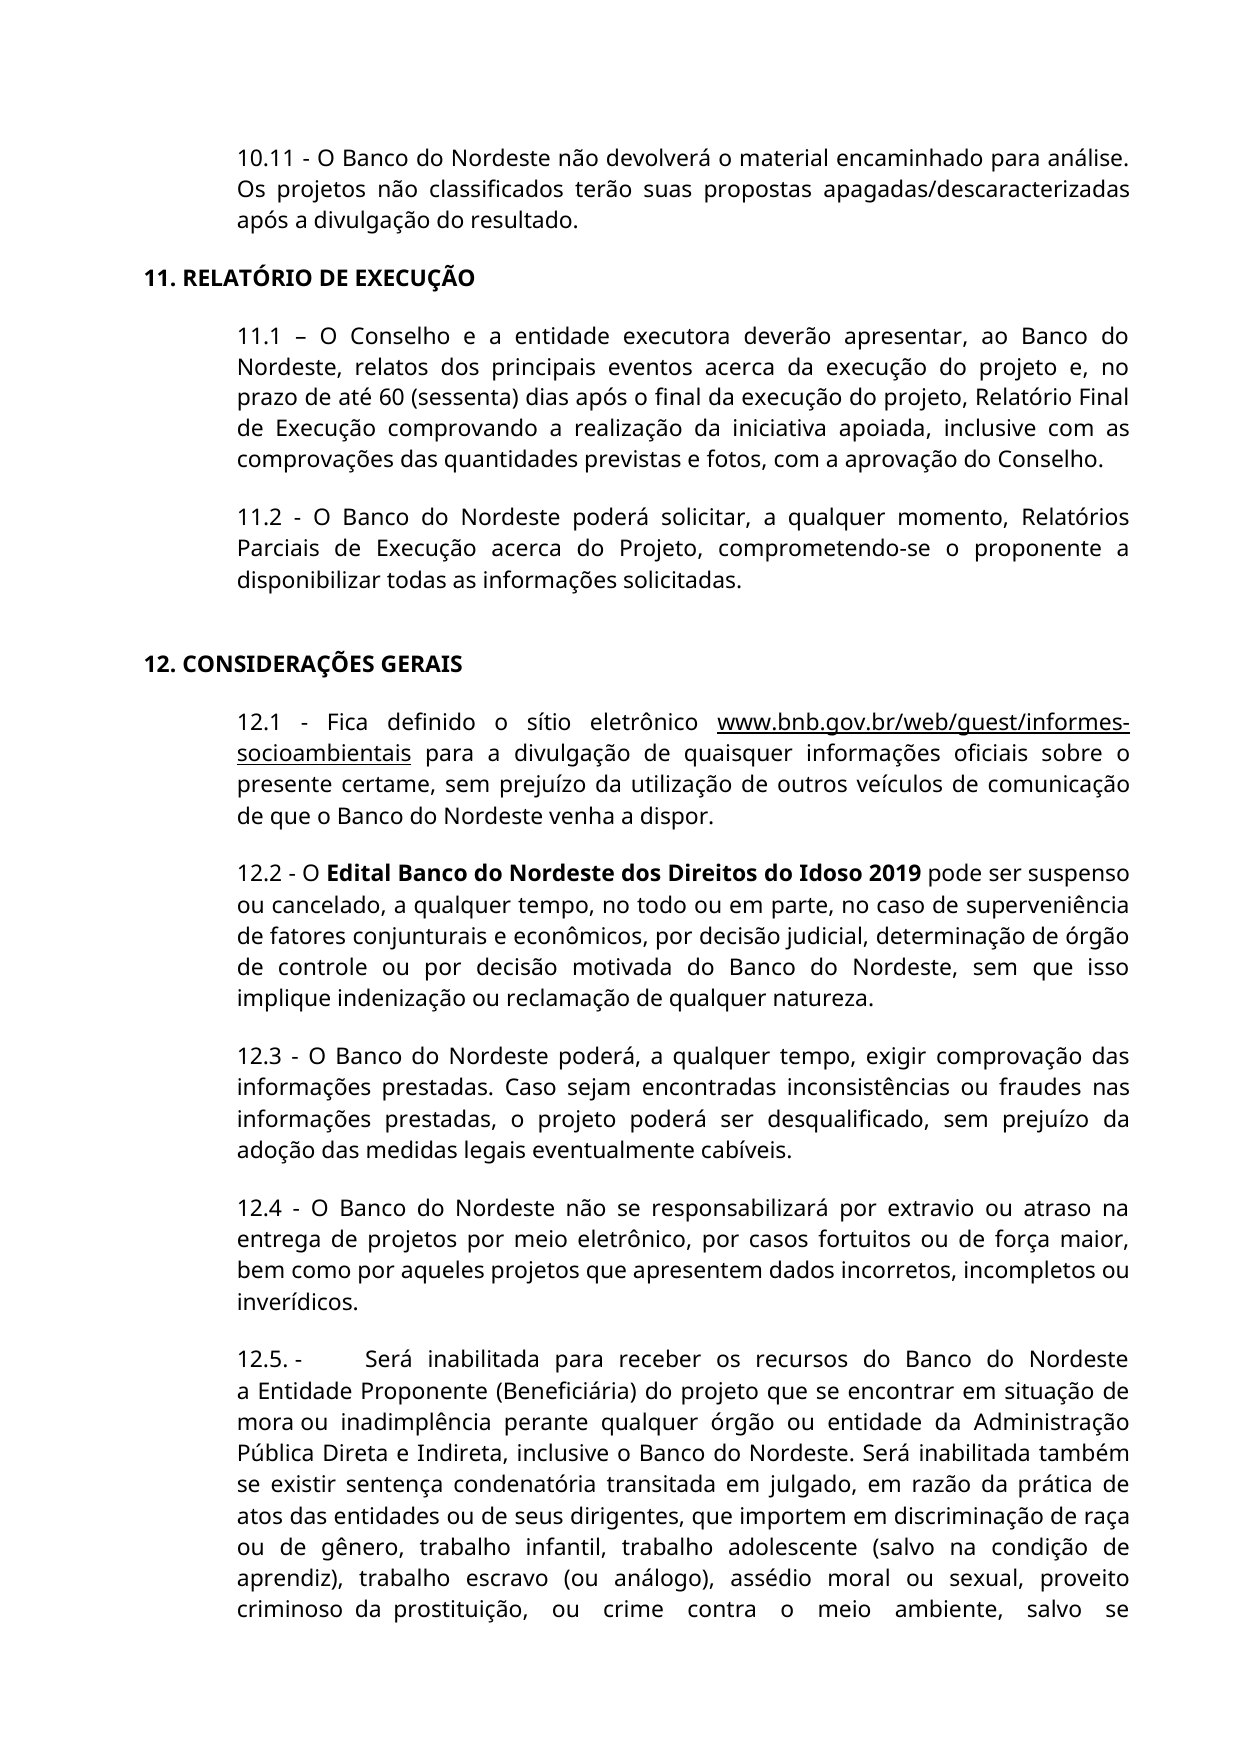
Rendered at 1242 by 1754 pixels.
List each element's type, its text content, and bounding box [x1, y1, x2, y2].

text 12.3 - O Banco do Nordeste poderá, a qualquer tempo, exigir comprovação das informações prestadas. Caso sejam encontradas inconsistências ou fraudes nas informações prestadas, o projeto poderá ser desqualificado, sem prejuízo da adoção das medidas legais eventualmente cabíveis. [237, 1040, 1130, 1165]
text 11.2 - O Banco do Nordeste poderá solicitar, a qualquer momento, Relatórios Parciais de Execução acerca do Projeto, comprometendo-se o proponente a disponibilizar todas as informações solicitadas. [237, 501, 1130, 595]
text 10.11 - O Banco do Nordeste não devolverá o material encaminhado para análise. Os projetos não classificados terão suas propostas apagadas/descaracterizadas após a divulgação do resultado. [237, 142, 1130, 235]
text 12.2 - O Edital Banco do Nordeste dos Direitos do Idoso 2019 pode ser suspenso ou cancelado, a qualquer tempo, no todo ou em parte, no caso de superveniência de fatores conjunturais e econômicos, por decisão judicial, determinação de órgão de controle ou por decisão motivada do Banco do Nordeste, sem que isso implique indenização ou reclamação de qualquer natureza. [237, 857, 1130, 1013]
text 11.1 – O Conselho e a entidade executora deverão apresentar, ao Banco do Nordeste, relatos dos principais eventos acerca da execução do projeto e, no prazo de até 60 (sessenta) dias após o final da execução do projeto, Relatório Final de Execução comprovando a realização da iniciativa apoiada, inclusive com as comprovações das quantidades previstas e fotos, com a aprovação do Conselho. [237, 320, 1130, 474]
text 11. RELATÓRIO DE EXECUÇÃO [143, 262, 1137, 293]
text 12.1 - Fica definido o sítio eletrônico www.bnb.gov.br/web/guest/informes- socioambientais para a divulgação de quaisquer informações oficiais sobre o presente certame, sem prejuízo da utilização de outros veículos de comunicação de que o Banco do Nordeste venha a dispor. [237, 706, 1130, 831]
text 12. CONSIDERAÇÕES GERAIS [143, 648, 1137, 679]
text 12.5. - Será inabilitada para receber os recursos do Banco do Nordeste a Entidade Proponente (Beneficiária) do projeto que se encontrar em situação de mora ou inadimplência perante qualquer órgão ou entidade da Administração Pública Direta e Indireta, inclusive o Banco do Nordeste. Será inabilitada também se existir sentença condenatória transitada em julgado, em razão da prática de atos das entidades ou de seus dirigentes, que importem em discriminação de raça ou de gênero, trabalho infantil, trabalho adolescente (salvo na condição de aprendiz), trabalho escravo (ou análogo), assédio moral ou sexual, proveito criminoso da prostituição, ou crime contra o meio ambiente, salvo se [237, 1343, 1130, 1624]
text 12.4 - O Banco do Nordeste não se responsabilizará por extravio ou atraso na entrega de projetos por meio eletrônico, por casos fortuitos ou de força maior, bem como por aqueles projetos que apresentem dados incorretos, incompletos ou inverídicos. [237, 1192, 1129, 1317]
